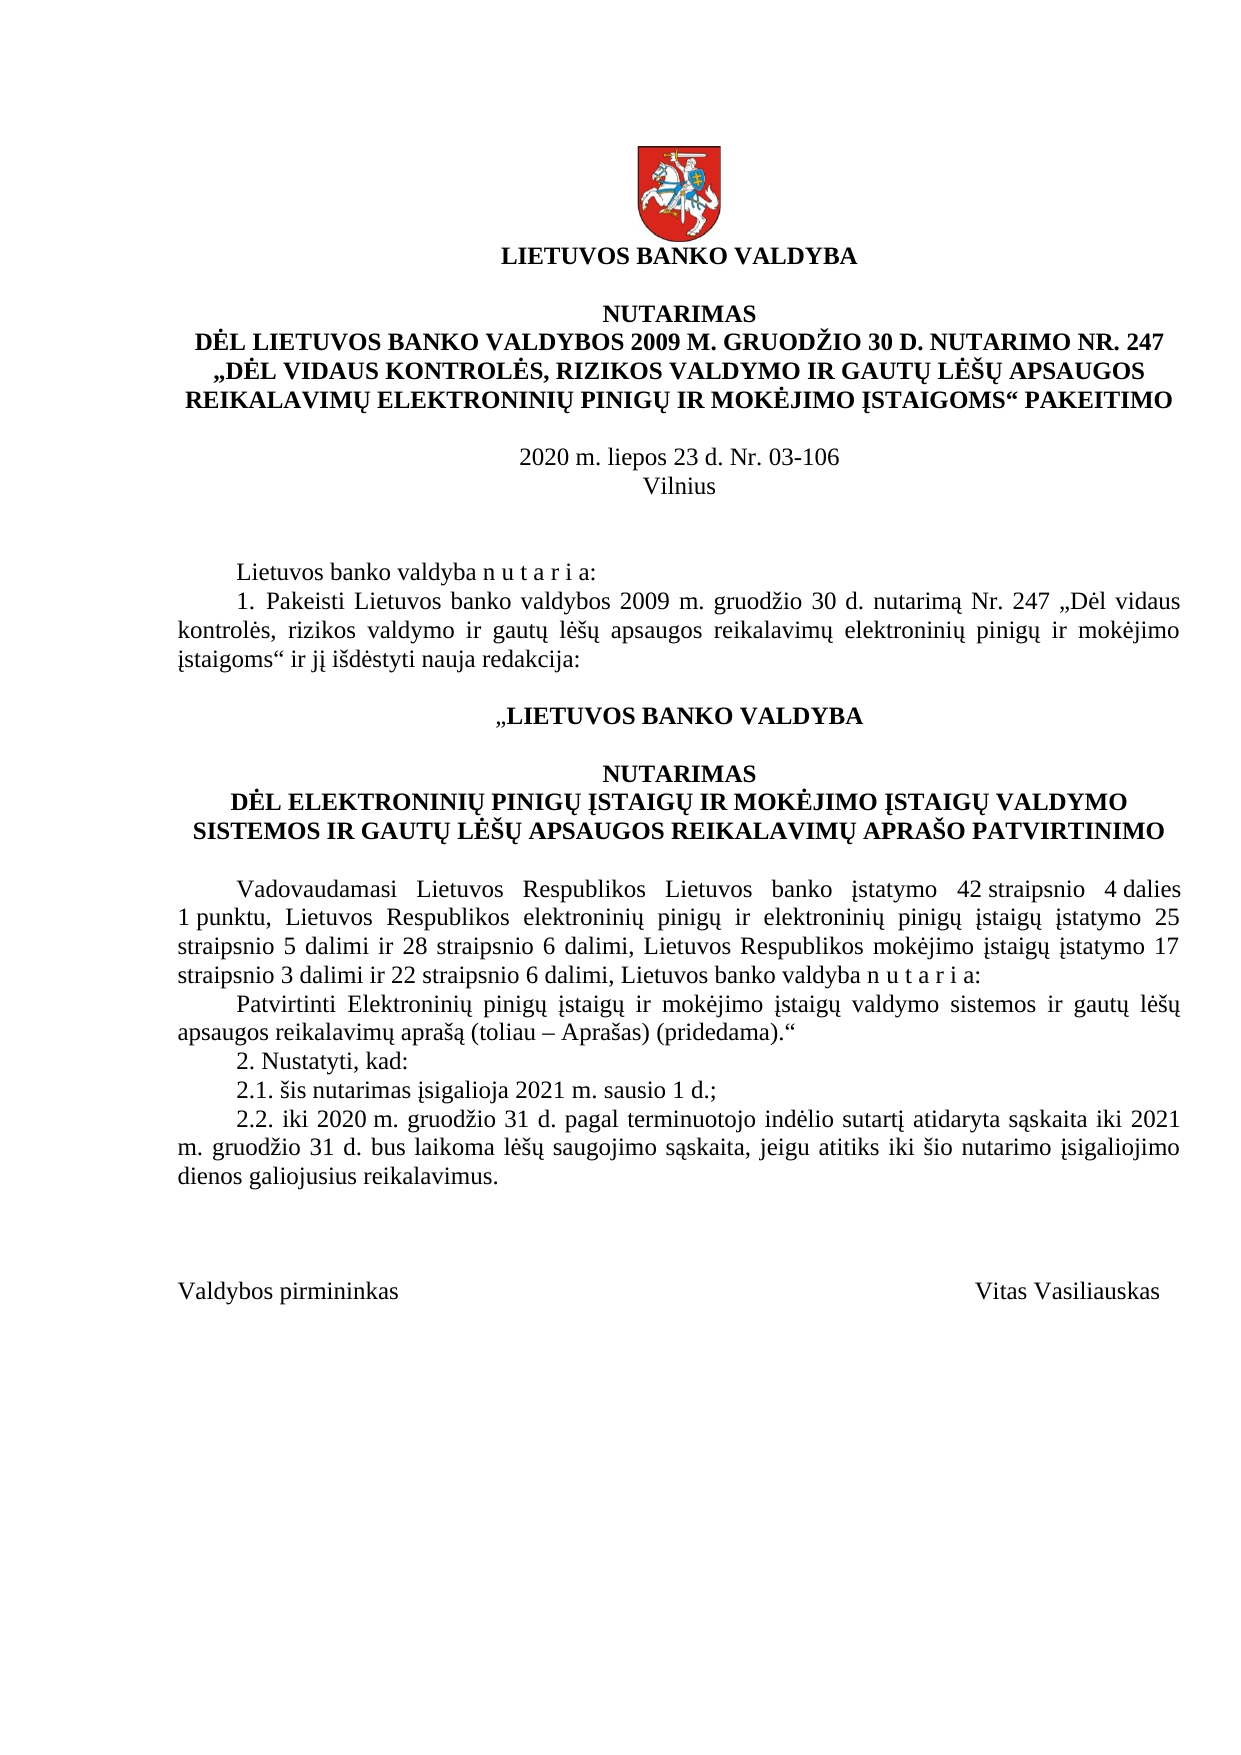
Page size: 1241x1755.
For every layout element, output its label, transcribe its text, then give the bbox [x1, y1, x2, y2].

text DĖL LIETUVOS BANKO VALDYBOS 2009 M. GRUODŽIO 30 D. NUTARIMO NR. 247 „dĖL vidaus kontrolės, rizikos valdymo ir gautų lėšų apsaugos reikalavimų elektroninių pinigų ir mokėjimo įstaigOMS“ PAKEITIMO [177, 327, 1181, 414]
text NUTARIMAS [177, 759, 1181, 787]
text Lietuvos banko valdyba n u t a r i a: [177, 557, 1181, 586]
text LIETUVOS BANKO VALDYBA [177, 241, 1181, 270]
text „LIETUVOS BANKO VALDYBA [177, 701, 1181, 730]
text NUTARIMAS [177, 299, 1181, 327]
text DĖL elektroninių pinigų įstaigų ir mokėjimo įstaigų valdymo sistemos ir gautų lėšų apsaugos reikalavimų aprašo patvirtinimo [177, 787, 1181, 845]
text 2.1. šis nutarimas įsigalioja 2021 m. sausio 1 d.; [177, 1075, 1181, 1104]
text 2. Nustatyti, kad: [177, 1046, 1181, 1075]
text 1. Pakeisti Lietuvos banko valdybos 2009 m. gruodžio 30 d. nutarimą Nr. 247 „Dėl vidaus kontrolės, rizikos valdymo ir gautų lėšų apsaugos reikalavimų elektroninių pinigų ir mokėjimo įstaigoms“ ir jį išdėstyti nauja redakcija: [177, 586, 1181, 672]
text Patvirtinti Elektroninių pinigų įstaigų ir mokėjimo įstaigų valdymo sistemos ir gautų lėšų apsaugos reikalavimų aprašą (toliau – Aprašas) (pridedama).“ [177, 989, 1181, 1046]
text Valdybos pirmininkas Vitas Vasiliauskas [177, 1276, 1181, 1305]
text Vadovaudamasi Lietuvos Respublikos Lietuvos banko įstatymo 42 straipsnio 4 dalies 1 punktu, Lietuvos Respublikos elektroninių pinigų ir elektroninių pinigų įstaigų įstatymo 25 straipsnio 5 dalimi ir 28 straipsnio 6 dalimi, Lietuvos Respublikos mokėjimo įstaigų įstatymo 17 straipsnio 3 dalimi ir 22 straipsnio 6 dalimi, Lietuvos banko valdyba n u t a r i a: [177, 874, 1181, 989]
text 2.2. iki 2020 m. gruodžio 31 d. pagal terminuotojo indėlio sutartį atidaryta sąskaita iki 2021 m. gruodžio 31 d. bus laikoma lėšų saugojimo sąskaita, jeigu atitiks iki šio nutarimo įsigaliojimo dienos galiojusius reikalavimus. [177, 1104, 1181, 1190]
text Vilnius [177, 471, 1181, 500]
text 2020 m. liepos 23 d. Nr. 03-106 [177, 442, 1181, 471]
